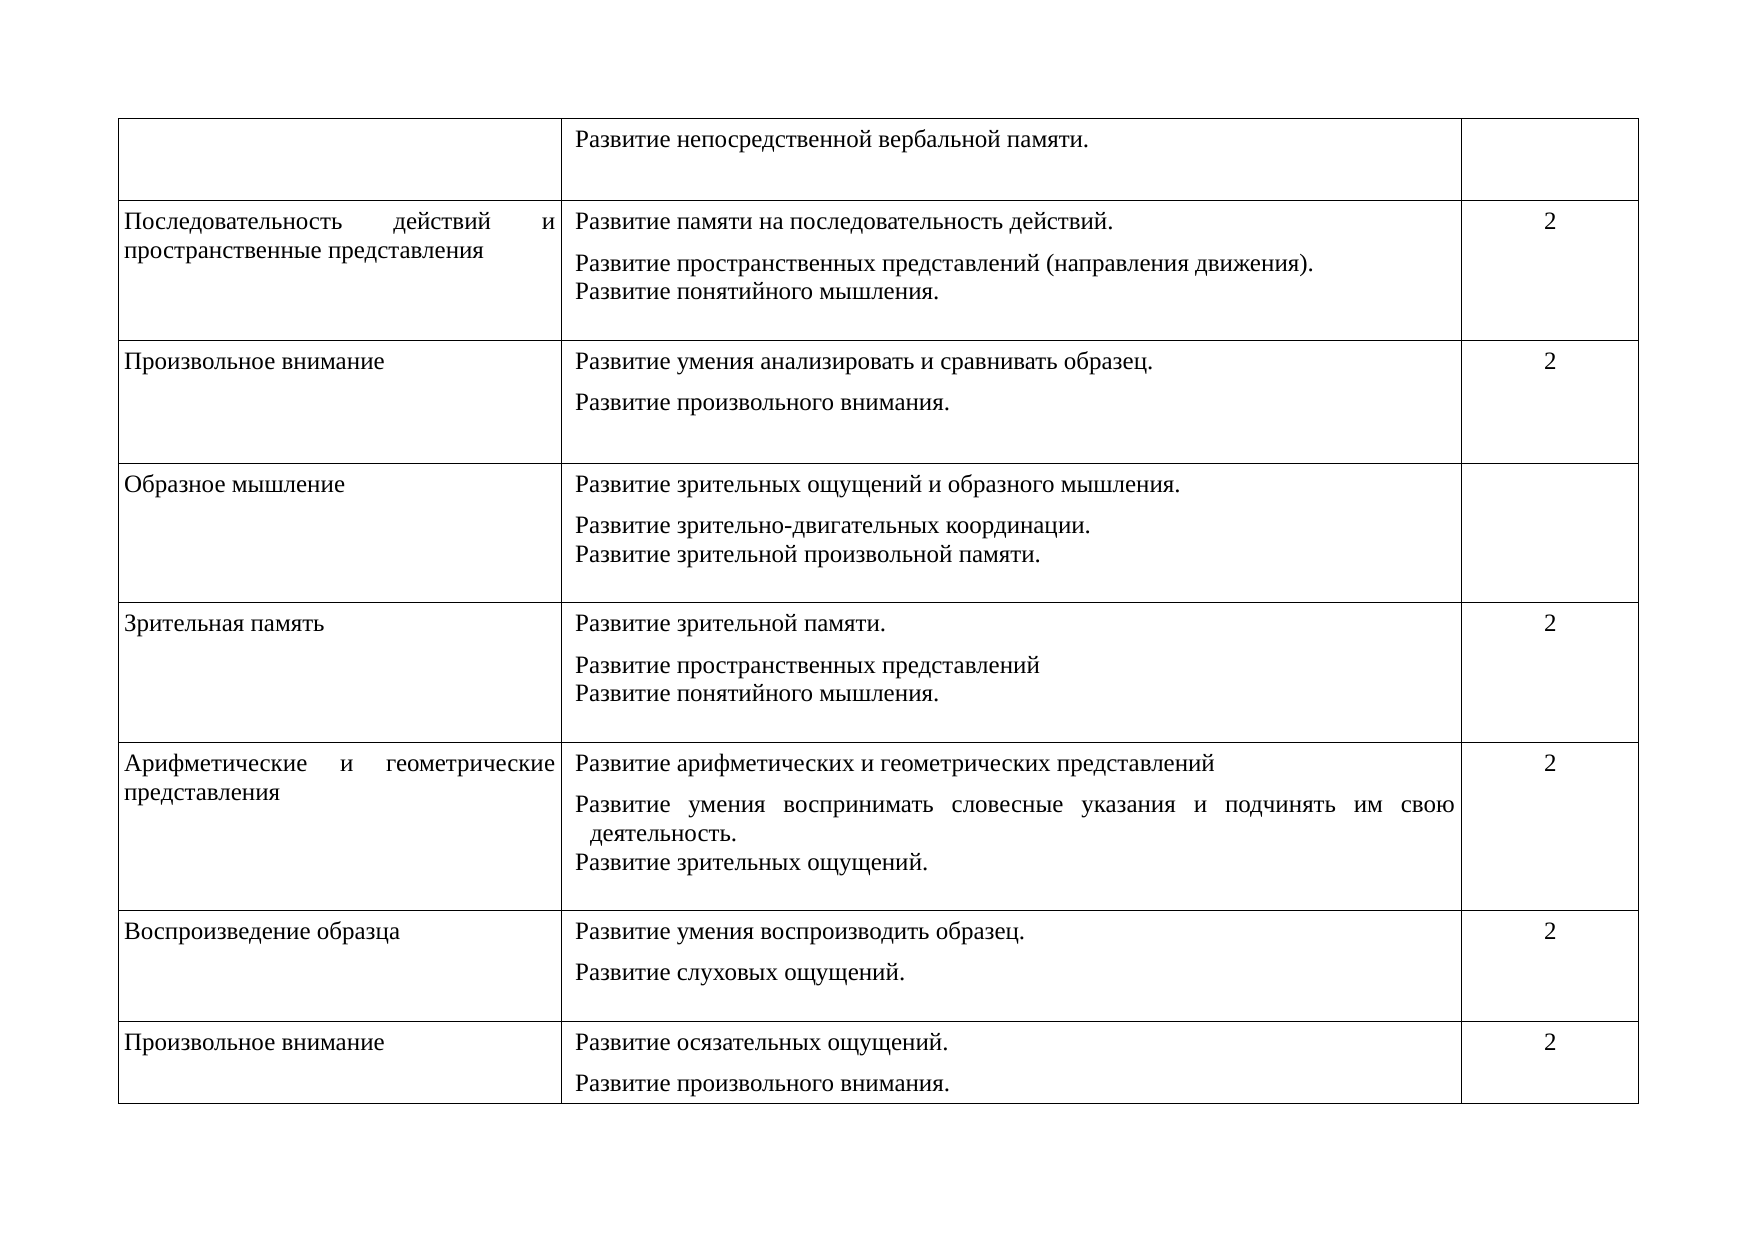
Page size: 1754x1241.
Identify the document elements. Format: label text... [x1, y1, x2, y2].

table_cell Развитие арифметических и геометрических представлений Развитие умения воспринимать словесные указания и подчинять им свою деятельность. Развитие зрительных ощущений. [562, 743, 1461, 910]
table_cell Развитие умения воспроизводить образец. Развитие слуховых ощущений. [562, 911, 1461, 1021]
table_cell Произвольное внимание [119, 1022, 561, 1103]
table_cell Развитие умения анализировать и сравнивать образец. Развитие произвольного внимания. [562, 341, 1461, 463]
table_cell Образное мышление [119, 464, 561, 602]
table_cell 2 [1462, 1022, 1638, 1103]
table_cell Зрительная память [119, 603, 561, 742]
table_cell Развитие памяти на последовательность действий. Развитие пространственных представлений (направления движения). Развитие понятийного мышления. [562, 201, 1461, 339]
table_cell [1462, 119, 1638, 200]
table_cell Развитие зрительной памяти. Развитие пространственных представлений Развитие понятийного мышления. [562, 603, 1461, 742]
table_cell 2 [1462, 743, 1638, 910]
table_cell [119, 119, 561, 200]
table_cell 2 [1462, 201, 1638, 339]
table_cell [1462, 464, 1638, 602]
table_cell Воспроизведение образца [119, 911, 561, 1021]
table_cell 2 [1462, 603, 1638, 742]
table_cell Развитие непосредственной вербальной памяти. [562, 119, 1461, 200]
table_cell Произвольное внимание [119, 341, 561, 463]
table_cell 2 [1462, 341, 1638, 463]
table_cell Арифметические и геометрические представления [119, 743, 561, 910]
table_cell Развитие осязательных ощущений. Развитие произвольного внимания. [562, 1022, 1461, 1103]
table_cell 2 [1462, 911, 1638, 1021]
table_cell Развитие зрительных ощущений и образного мышления. Развитие зрительно-двигательных координации. Развитие зрительной произвольной памяти. [562, 464, 1461, 602]
table_cell Последовательность действий и пространственные представления [119, 201, 561, 339]
